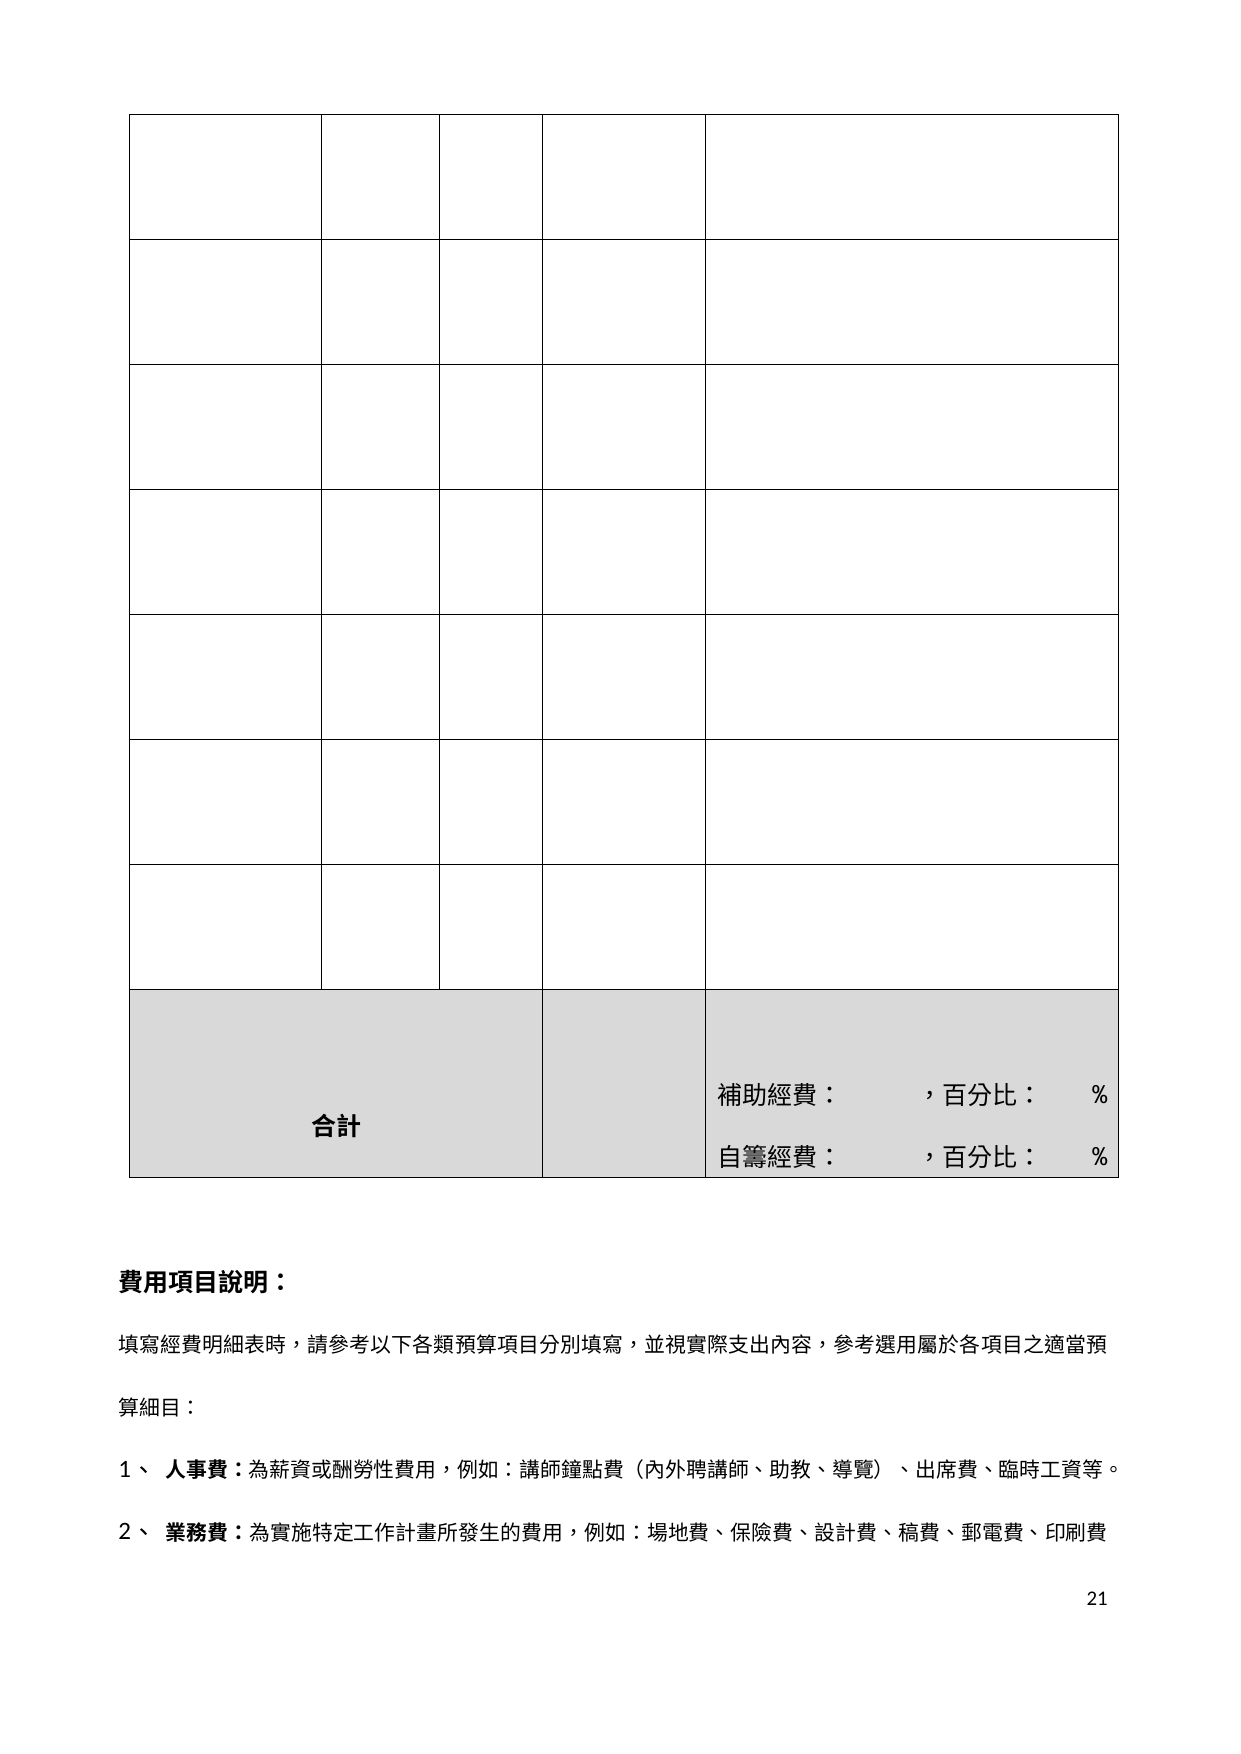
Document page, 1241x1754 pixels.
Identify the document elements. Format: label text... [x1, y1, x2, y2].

table_cell [130, 365, 321, 489]
table_cell [440, 865, 542, 989]
table_cell [322, 490, 439, 614]
table_cell [130, 740, 321, 864]
table_cell [322, 115, 439, 239]
text 填寫經費明細表時，請參考以下各類預算項目分別填寫，並視實際支出內容，參考選用屬於各項目之適當預算細目： [118, 1302, 1107, 1427]
table_cell [706, 865, 1118, 989]
table_cell [130, 115, 321, 239]
table_cell [440, 240, 542, 364]
table_cell [543, 490, 705, 614]
table_cell [706, 240, 1118, 364]
table_cell [130, 865, 321, 989]
table_cell [706, 115, 1118, 239]
table_cell 合計 [130, 990, 542, 1177]
table_cell [322, 865, 439, 989]
table_cell [130, 490, 321, 614]
table_cell [706, 740, 1118, 864]
table_cell [322, 615, 439, 739]
table_cell [130, 240, 321, 364]
table_cell [543, 865, 705, 989]
table_cell [706, 365, 1118, 489]
table_cell [322, 740, 439, 864]
text 費用項目說明： [118, 1239, 1107, 1302]
list 人事費：為薪資或酬勞性費用，例如：講師鐘點費（內外聘講師、助教、導覽）、出席費、臨時工資等。 [118, 1427, 1107, 1489]
table_cell [440, 115, 542, 239]
table_cell 補助經費： ，百分比： % 自籌經費： ，百分比： % [706, 990, 1118, 1177]
table_cell [440, 490, 542, 614]
table_cell [440, 615, 542, 739]
table_cell [706, 490, 1118, 614]
table_cell [440, 740, 542, 864]
table_cell [543, 240, 705, 364]
list 業務費：為實施特定工作計畫所發生的費用，例如：場地費、保險費、設計費、稿費、郵電費、印刷費、廣告宣傳費、設備租借費、攝錄影費、版權費、誤餐費等。 [118, 1489, 1107, 1552]
table_cell [322, 365, 439, 489]
table_cell [706, 615, 1118, 739]
table_cell [543, 615, 705, 739]
table_cell [130, 615, 321, 739]
table_cell [543, 365, 705, 489]
table_cell [543, 990, 705, 1177]
table_cell [543, 115, 705, 239]
table_cell [322, 240, 439, 364]
table_cell [543, 740, 705, 864]
table_cell [440, 365, 542, 489]
